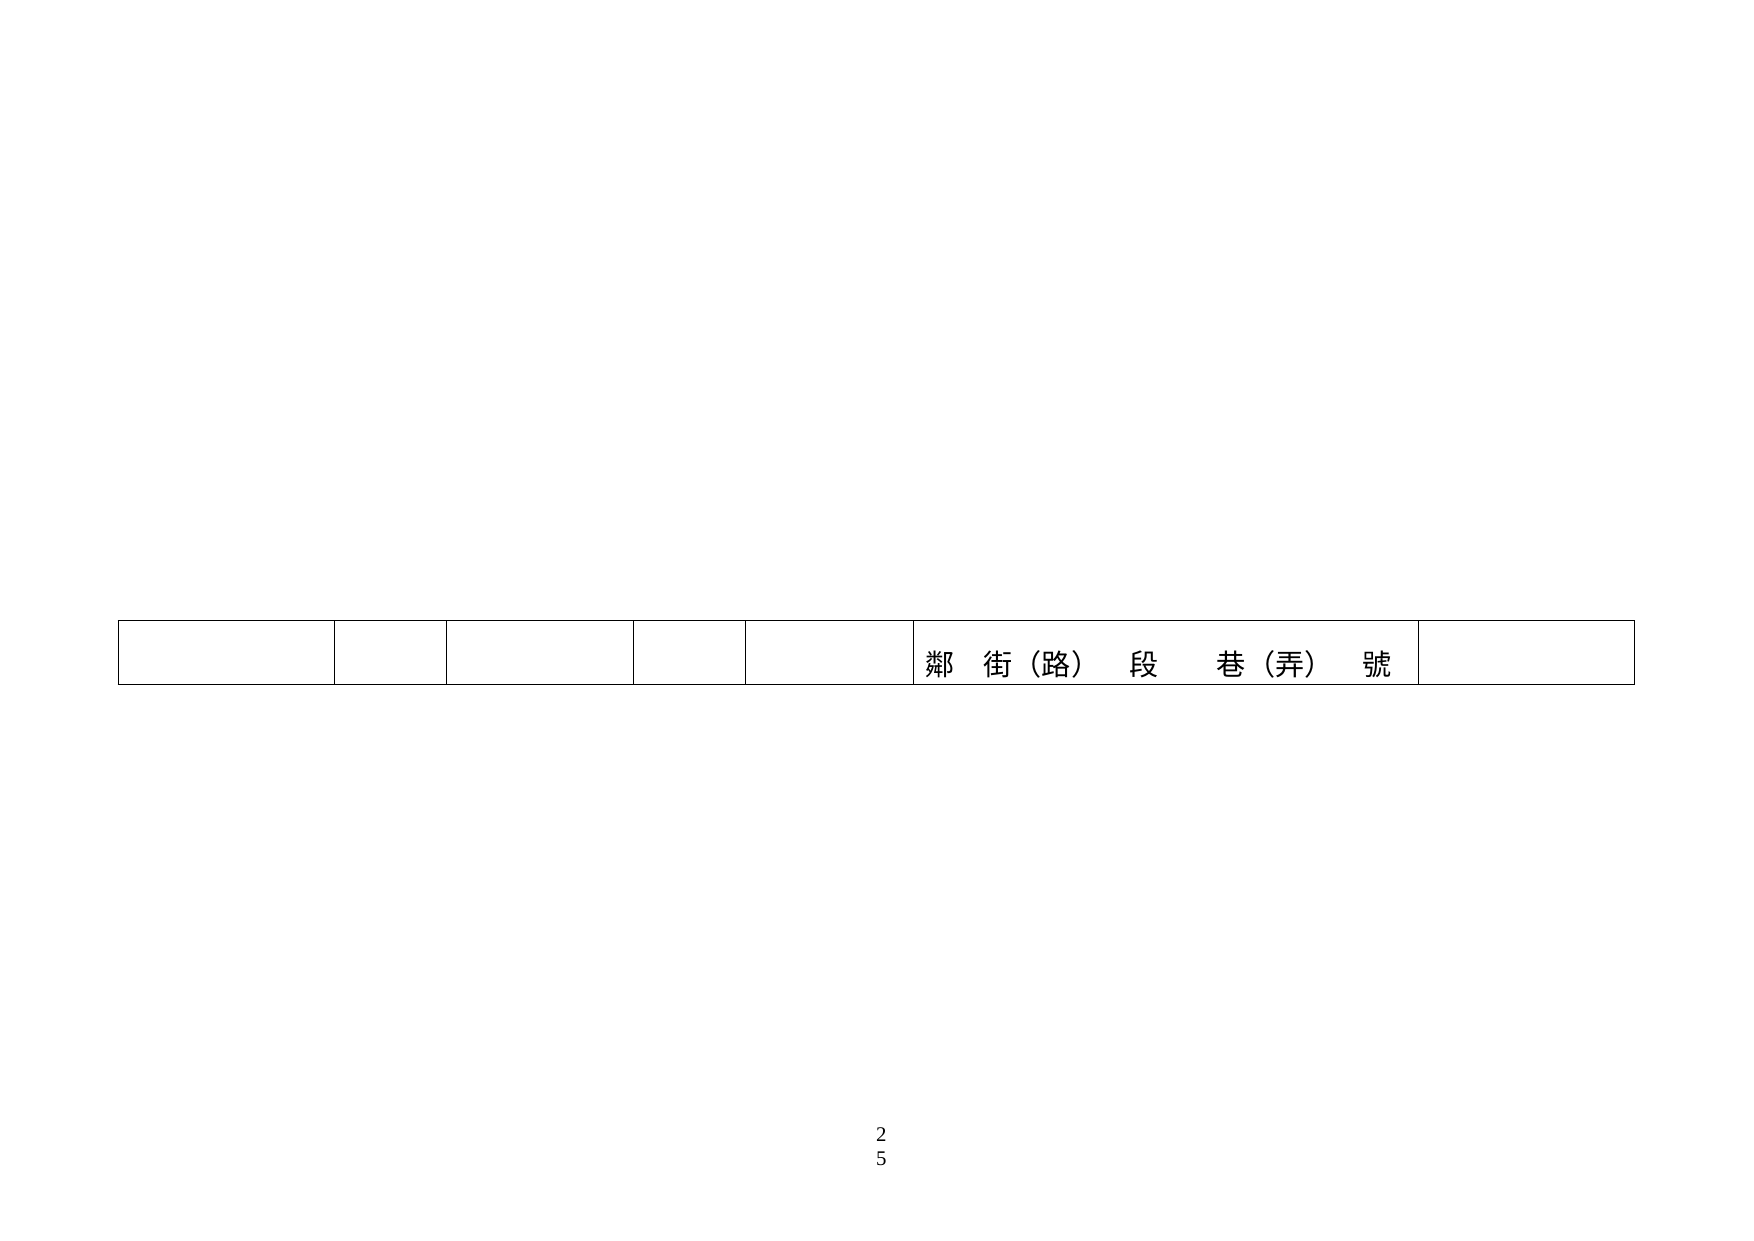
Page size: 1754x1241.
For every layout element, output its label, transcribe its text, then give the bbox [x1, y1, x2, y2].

table_cell [1419, 621, 1634, 684]
table_cell [746, 621, 913, 684]
table_cell [119, 621, 334, 684]
table_cell [634, 621, 745, 684]
table_cell [335, 621, 446, 684]
table_cell 鄰 街（路） 段 巷（弄） 號 [914, 621, 1418, 684]
table_cell [447, 621, 633, 684]
